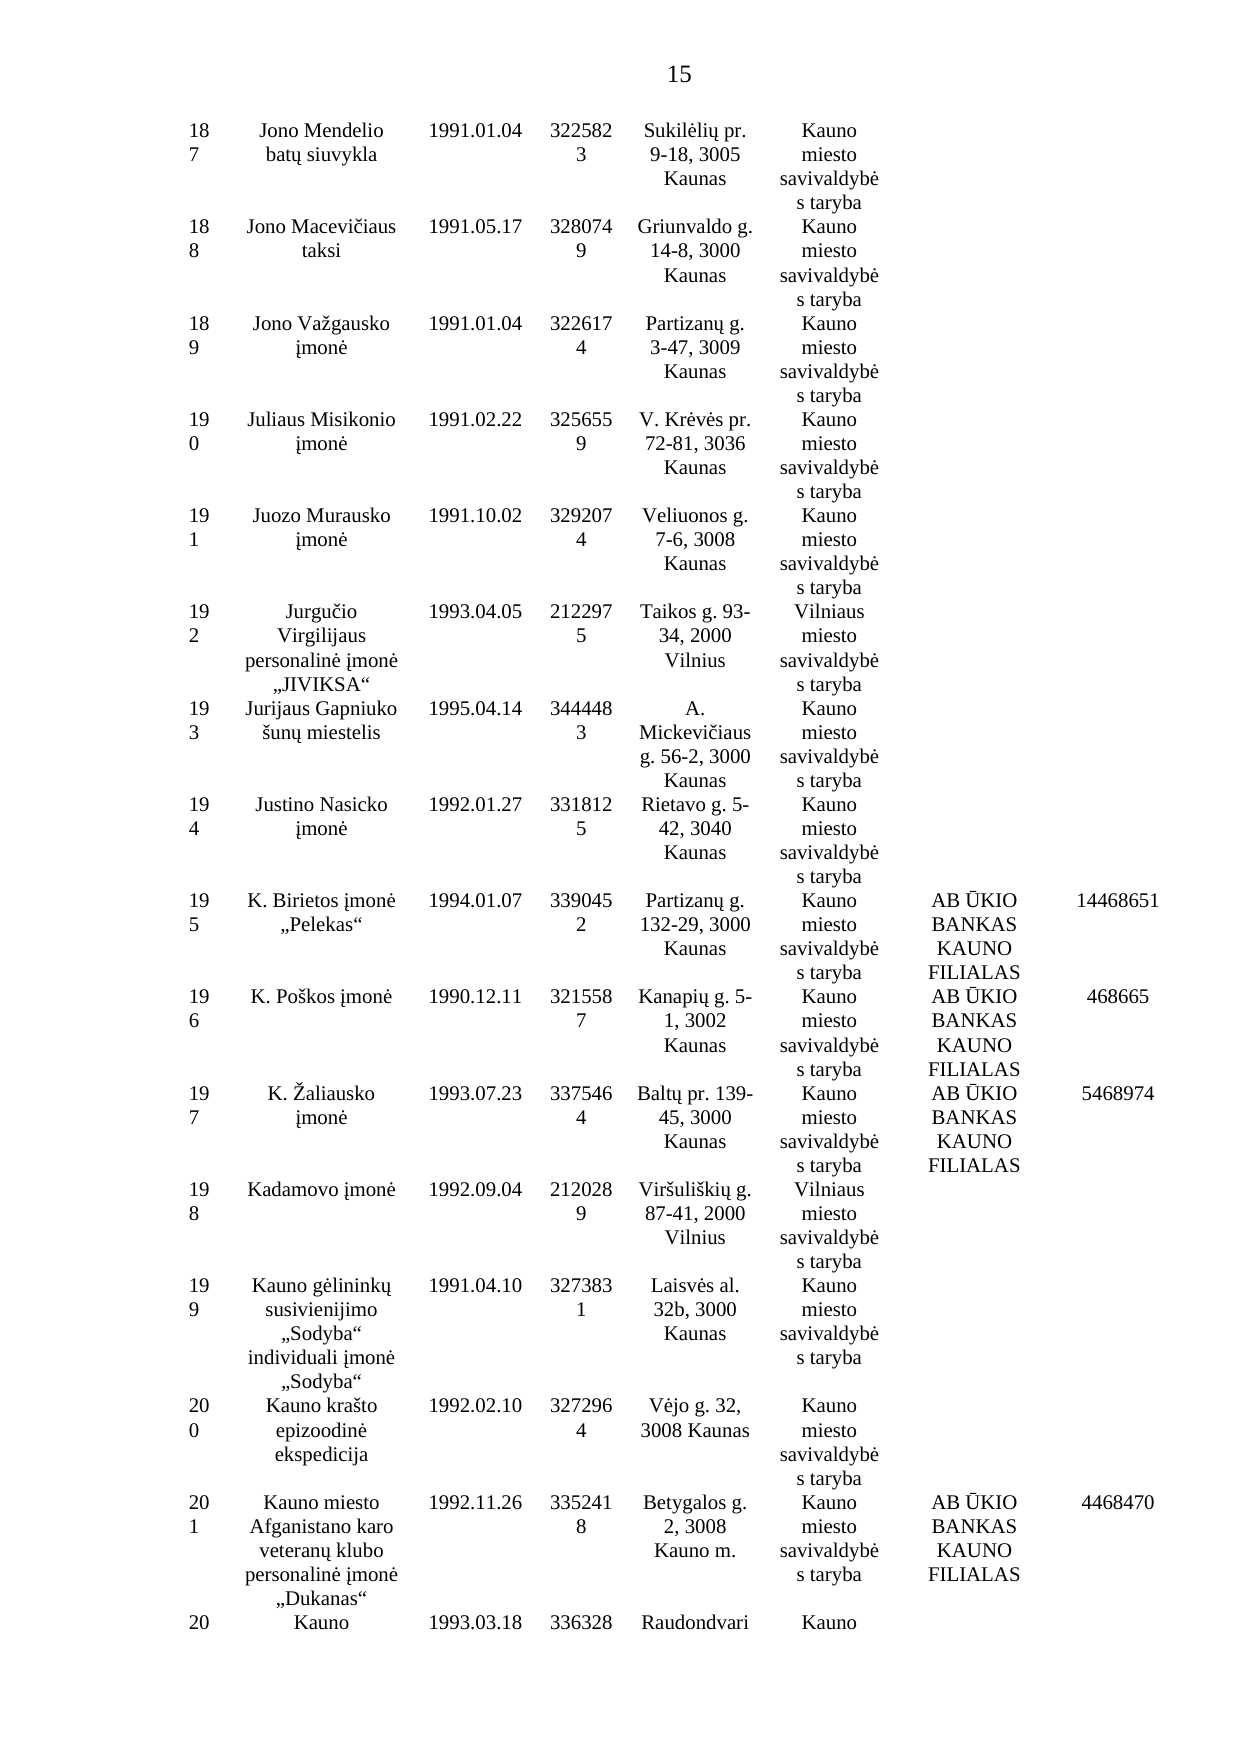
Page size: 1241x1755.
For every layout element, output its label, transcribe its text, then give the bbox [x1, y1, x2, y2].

table_cell 3375464 [536, 1081, 625, 1177]
table_cell 3352418 [536, 1490, 625, 1610]
table_cell Jurgučio Virgilijaus personalinė įmonė „JIVIKSA“ [229, 599, 414, 696]
table_cell Jono Macevičiaus taksi [229, 214, 414, 311]
table_cell 197 [177, 1081, 229, 1177]
table_cell Raudondvari [625, 1610, 765, 1634]
table_cell 1993.03.18 [414, 1610, 536, 1634]
table_cell Kadamovo įmonė [229, 1177, 414, 1273]
table_cell [894, 792, 1055, 888]
table_cell [894, 118, 1055, 214]
table_cell Kauno [229, 1610, 414, 1634]
table_cell Kauno gėlininkų susivienijimo „Sodyba“ individuali įmonė „Sodyba“ [229, 1273, 414, 1393]
table_cell 196 [177, 984, 229, 1081]
table_cell [894, 1394, 1055, 1490]
table_cell Griunvaldo g. 14-8, 3000 Kaunas [625, 214, 765, 311]
table_cell AB ŪKIO BANKAS KAUNO FILIALAS [894, 888, 1055, 984]
table_cell AB ŪKIO BANKAS KAUNO FILIALAS [894, 984, 1055, 1081]
table_cell 3444483 [536, 696, 625, 792]
table_cell Kauno [765, 1610, 894, 1634]
table_cell [894, 311, 1055, 407]
table_cell [1055, 599, 1181, 696]
table_cell 1992.02.10 [414, 1394, 536, 1490]
table_cell Kauno miesto savivaldybės taryba [765, 888, 894, 984]
table_cell K. Birietos įmonė „Pelekas“ [229, 888, 414, 984]
table_cell Kauno miesto Afganistano karo veteranų klubo personalinė įmonė „Dukanas“ [229, 1490, 414, 1610]
table_cell Vilniaus miesto savivaldybės taryba [765, 1177, 894, 1273]
table_cell [1055, 1610, 1181, 1634]
table_cell Jono Mendelio batų siuvykla [229, 118, 414, 214]
table_cell Jono Važgausko įmonė [229, 311, 414, 407]
table_cell [894, 599, 1055, 696]
table_cell 336328 [536, 1610, 625, 1634]
table_cell 200 [177, 1394, 229, 1490]
table_cell 2122975 [536, 599, 625, 696]
table_cell Kauno miesto savivaldybės taryba [765, 1081, 894, 1177]
table_cell Partizanų g. 132-29, 3000 Kaunas [625, 888, 765, 984]
table_cell Kauno miesto savivaldybės taryba [765, 118, 894, 214]
table_cell 189 [177, 311, 229, 407]
table_cell Kanapių g. 5-1, 3002 Kaunas [625, 984, 765, 1081]
table_cell Partizanų g. 3-47, 3009 Kaunas [625, 311, 765, 407]
table_cell Kauno miesto savivaldybės taryba [765, 311, 894, 407]
table_cell Juozo Murausko įmonė [229, 503, 414, 599]
table_cell Rietavo g. 5-42, 3040 Kaunas [625, 792, 765, 888]
table_cell [894, 1610, 1055, 1634]
table_cell [1055, 503, 1181, 599]
table_cell 1994.01.07 [414, 888, 536, 984]
table_cell Laisvės al. 32b, 3000 Kaunas [625, 1273, 765, 1393]
table_cell 1991.10.02 [414, 503, 536, 599]
table_cell 1993.04.05 [414, 599, 536, 696]
table_cell V. Krėvės pr. 72-81, 3036 Kaunas [625, 407, 765, 503]
table_cell 3226174 [536, 311, 625, 407]
table_cell Kauno miesto savivaldybės taryba [765, 1490, 894, 1610]
table_cell 187 [177, 118, 229, 214]
table_cell Kauno miesto savivaldybės taryba [765, 792, 894, 888]
table_cell [1055, 407, 1181, 503]
table_cell 3292074 [536, 503, 625, 599]
table_cell 1991.05.17 [414, 214, 536, 311]
table_cell Juliaus Misikonio įmonė [229, 407, 414, 503]
table_cell 3225823 [536, 118, 625, 214]
table_cell [1055, 1177, 1181, 1273]
table_cell AB ŪKIO BANKAS KAUNO FILIALAS [894, 1081, 1055, 1177]
table_cell 195 [177, 888, 229, 984]
table_cell [1055, 214, 1181, 311]
table_cell [894, 696, 1055, 792]
table_cell Baltų pr. 139-45, 3000 Kaunas [625, 1081, 765, 1177]
table_cell 1991.01.04 [414, 118, 536, 214]
table_cell 190 [177, 407, 229, 503]
table_cell Veliuonos g. 7-6, 3008 Kaunas [625, 503, 765, 599]
table_cell [894, 1177, 1055, 1273]
table_cell 3318125 [536, 792, 625, 888]
table_cell Kauno miesto savivaldybės taryba [765, 1394, 894, 1490]
table_cell Vėjo g. 32, 3008 Kaunas [625, 1394, 765, 1490]
table_cell Betygalos g. 2, 3008 Kauno m. [625, 1490, 765, 1610]
table_cell 1990.12.11 [414, 984, 536, 1081]
table_cell 3390452 [536, 888, 625, 984]
table_cell Kauno miesto savivaldybės taryba [765, 503, 894, 599]
table_cell 20 [177, 1610, 229, 1634]
table_cell Kauno miesto savivaldybės taryba [765, 407, 894, 503]
table_cell 192 [177, 599, 229, 696]
table_cell 2120289 [536, 1177, 625, 1273]
table_cell AB ŪKIO BANKAS KAUNO FILIALAS [894, 1490, 1055, 1610]
table_cell 1991.01.04 [414, 311, 536, 407]
table_cell Kauno miesto savivaldybės taryba [765, 214, 894, 311]
table_cell [1055, 696, 1181, 792]
table_cell 1993.07.23 [414, 1081, 536, 1177]
table_cell 468665 [1055, 984, 1181, 1081]
table_cell 198 [177, 1177, 229, 1273]
table_cell [1055, 118, 1181, 214]
table_cell [1055, 311, 1181, 407]
table_cell 201 [177, 1490, 229, 1610]
table_cell Kauno miesto savivaldybės taryba [765, 1273, 894, 1393]
table_cell Kauno miesto savivaldybės taryba [765, 984, 894, 1081]
table_cell 14468651 [1055, 888, 1181, 984]
table_cell 191 [177, 503, 229, 599]
table_cell Jurijaus Gapniuko šunų miestelis [229, 696, 414, 792]
table_cell 1991.02.22 [414, 407, 536, 503]
table_cell 1992.09.04 [414, 1177, 536, 1273]
table_cell 1992.11.26 [414, 1490, 536, 1610]
table_cell 199 [177, 1273, 229, 1393]
table_cell 1992.01.27 [414, 792, 536, 888]
table_cell K. Žaliausko įmonė [229, 1081, 414, 1177]
table_cell K. Poškos įmonė [229, 984, 414, 1081]
table_cell Vilniaus miesto savivaldybės taryba [765, 599, 894, 696]
table_cell Kauno krašto epizoodinė ekspedicija [229, 1394, 414, 1490]
table_cell [1055, 1394, 1181, 1490]
table_cell 5468974 [1055, 1081, 1181, 1177]
table_cell 194 [177, 792, 229, 888]
table_cell Kauno miesto savivaldybės taryba [765, 696, 894, 792]
table_cell 3272964 [536, 1394, 625, 1490]
table_cell Sukilėlių pr. 9-18, 3005 Kaunas [625, 118, 765, 214]
table_cell [894, 1273, 1055, 1393]
table_cell [1055, 1273, 1181, 1393]
table_cell 1995.04.14 [414, 696, 536, 792]
table_cell 3273831 [536, 1273, 625, 1393]
table_cell A. Mickevičiaus g. 56-2, 3000 Kaunas [625, 696, 765, 792]
table_cell 193 [177, 696, 229, 792]
table_cell 3215587 [536, 984, 625, 1081]
table_cell 188 [177, 214, 229, 311]
table_cell 3256559 [536, 407, 625, 503]
table_cell 3280749 [536, 214, 625, 311]
table_cell [894, 214, 1055, 311]
table_cell Viršuliškių g. 87-41, 2000 Vilnius [625, 1177, 765, 1273]
table_cell [894, 503, 1055, 599]
table_cell [1055, 792, 1181, 888]
table_cell Taikos g. 93-34, 2000 Vilnius [625, 599, 765, 696]
table_cell 4468470 [1055, 1490, 1181, 1610]
table_cell Justino Nasicko įmonė [229, 792, 414, 888]
table_cell [894, 407, 1055, 503]
table_cell 1991.04.10 [414, 1273, 536, 1393]
